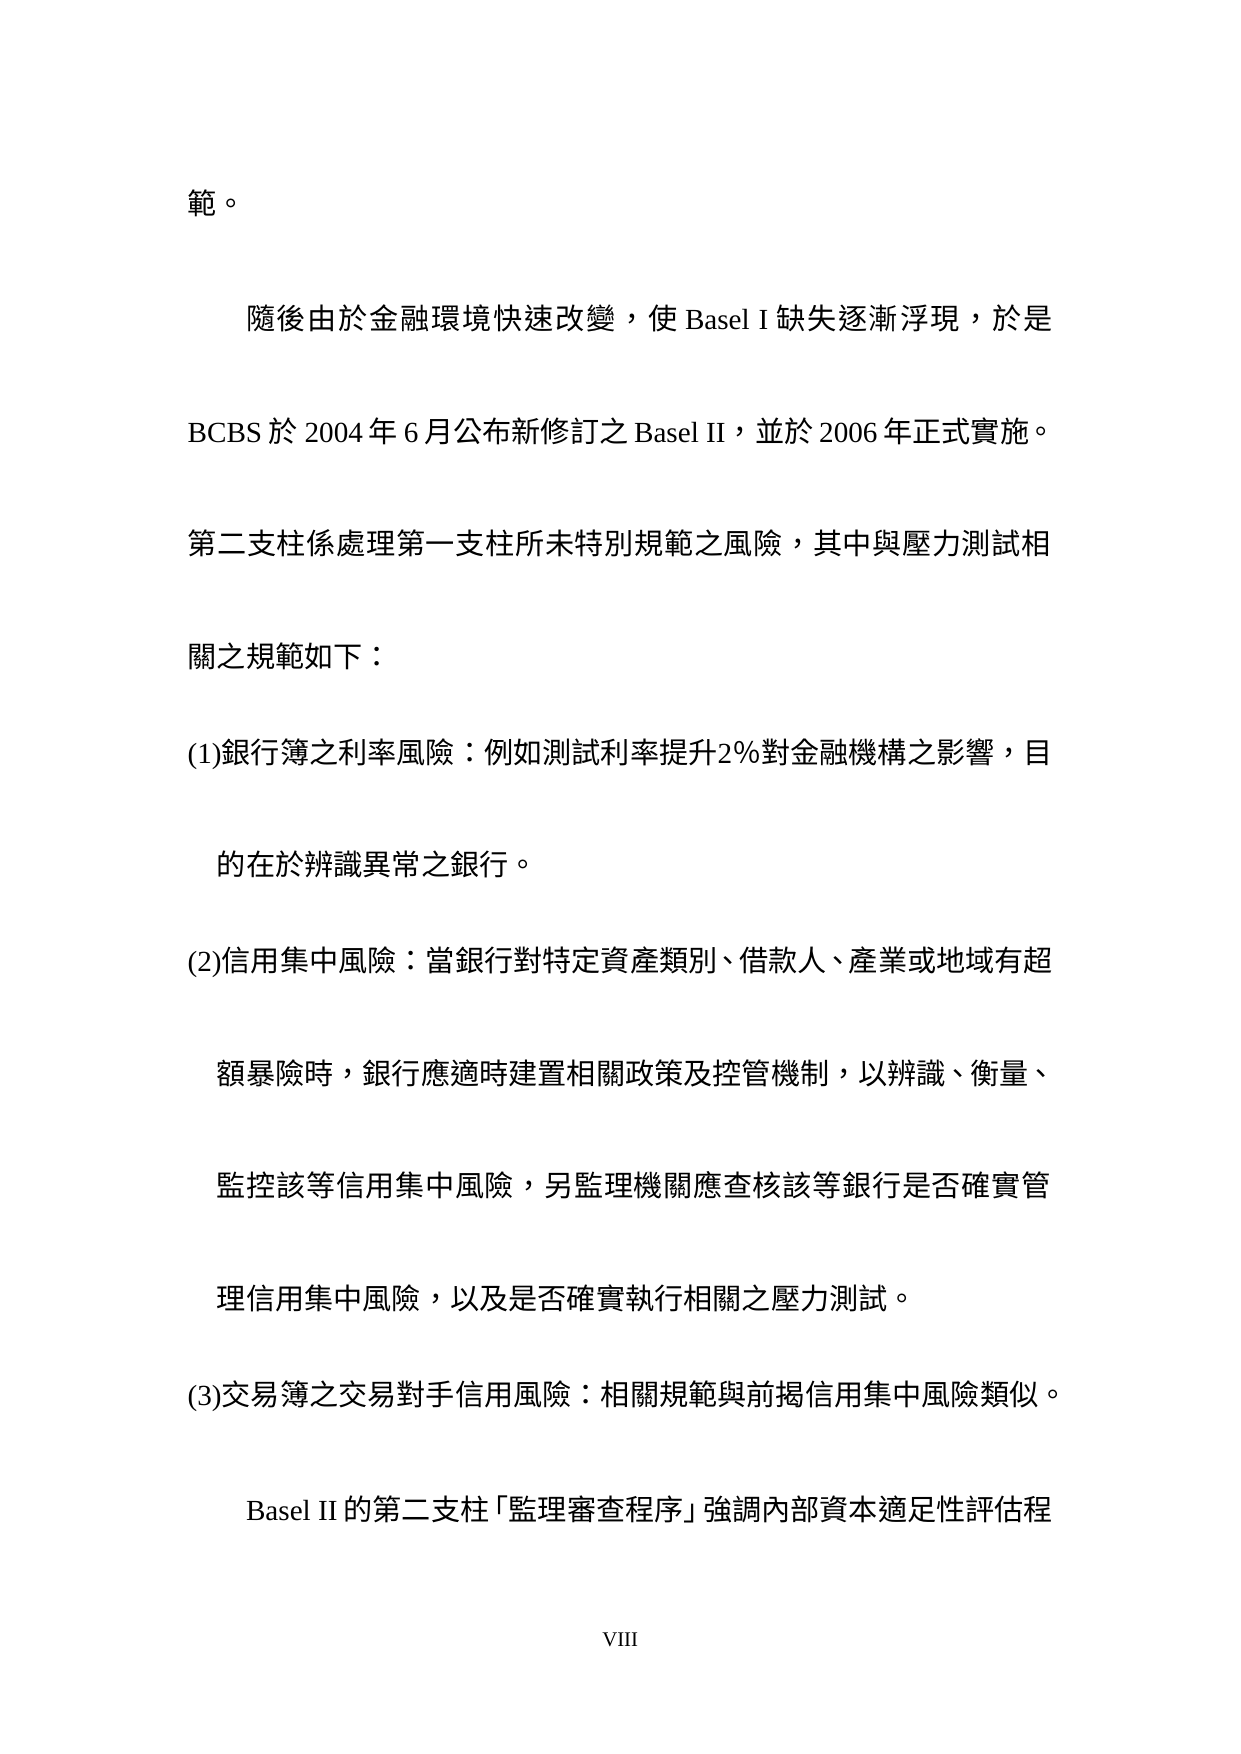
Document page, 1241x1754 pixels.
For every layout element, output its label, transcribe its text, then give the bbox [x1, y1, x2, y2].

text (2)信用集中風險：當銀行對特定資產類別、借款人、產業或地域有超額暴險時，銀行應適時建置相關政策及控管機制，以辨識、衡量、監控該等信用集中風險，另監理機關應查核該等銀行是否確實管理信用集中風險，以及是否確實執行相關之壓力測試。 [187, 922, 1053, 1334]
text 隨後由於金融環境快速改變，使Basel I缺失逐漸浮現，於是BCBS於 2004年6月公布新修訂之Basel II，並於2006年正式實施。第二支柱係處理第一支柱所未特別規範之風險，其中與壓力測試相關之規範如下： [187, 279, 1053, 692]
text 範。 [187, 164, 1053, 239]
text (1)銀行簿之利率風險：例如測試利率提升2％對金融機構之影響，目的在於辨識異常之銀行。 [187, 713, 1053, 901]
text Basel II的第二支柱「監理審查程序」強調內部資本適足性評估程 [187, 1470, 1053, 1545]
text (3)交易簿之交易對手信用風險：相關規範與前揭信用集中風險類似。 [187, 1355, 1053, 1430]
